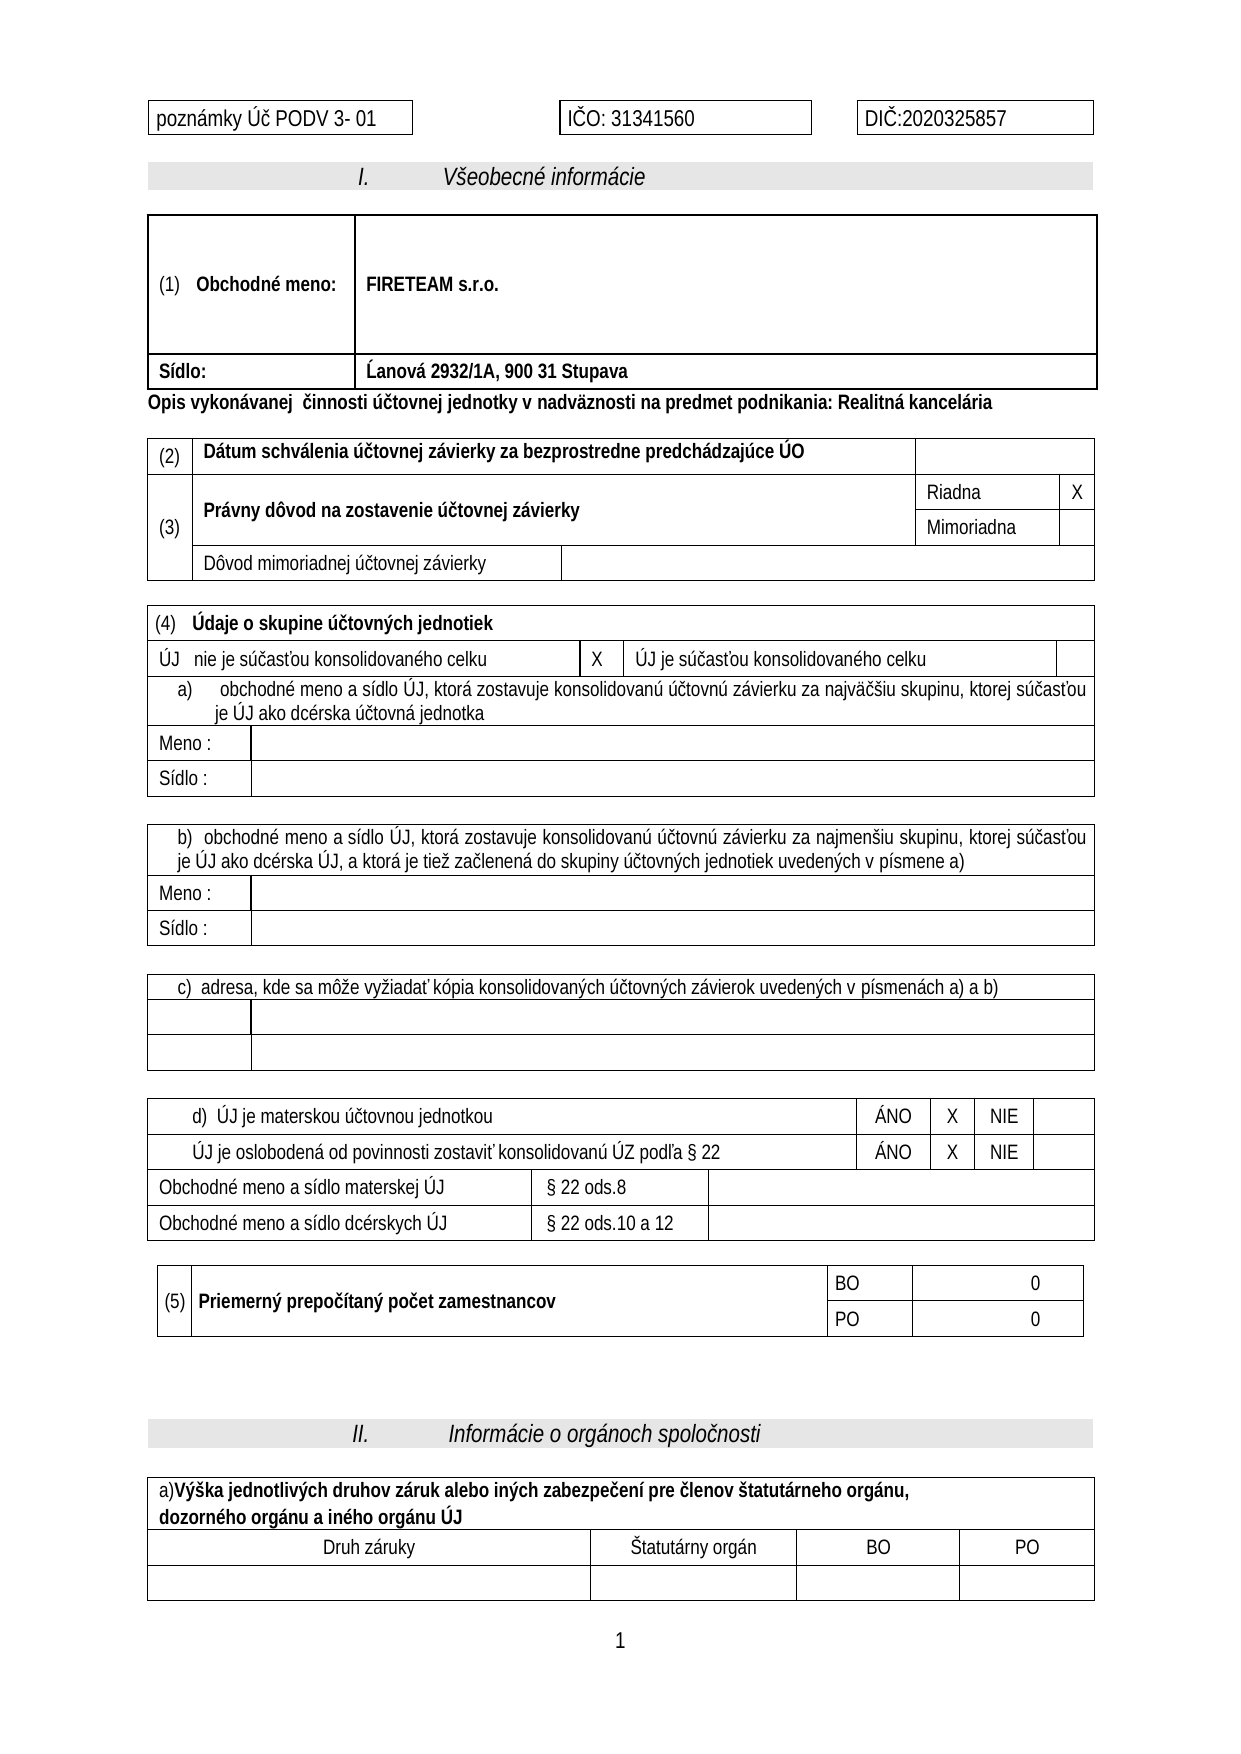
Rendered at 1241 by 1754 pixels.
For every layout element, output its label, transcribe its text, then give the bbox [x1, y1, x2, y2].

table_cell [148, 1035, 251, 1070]
table_cell Riadna [916, 475, 1059, 509]
table_cell [252, 761, 1094, 796]
table_header [1034, 1099, 1094, 1134]
table_header FIRETEAM s.r.o. [356, 216, 1096, 352]
table_cell [148, 1000, 250, 1034]
table_header [158, 1266, 191, 1336]
table_cell PO [960, 1530, 1094, 1564]
table_cell Sídlo: [149, 355, 354, 388]
table_cell [148, 1566, 590, 1600]
table_cell X [931, 1135, 974, 1169]
table_cell Obchodné meno a sídlo dcérskych ÚJ [148, 1206, 531, 1240]
table_cell [709, 1170, 1094, 1204]
table_cell [252, 1000, 1094, 1034]
table_cell X [1060, 475, 1094, 509]
table_cell [562, 546, 1094, 580]
table_header X [931, 1099, 974, 1134]
table_cell Mimoriadna [916, 510, 1059, 544]
table_cell Obchodné meno a sídlo materskej ÚJ [148, 1170, 531, 1204]
table_header [148, 439, 192, 474]
table_cell obchodné meno a sídlo ÚJ, ktorá zostavuje konsolidovanú účtovnú závierku za najväčšiu skupinu, ktorej súčasťou je ÚJ ako dcérska účtovná jednotka [148, 677, 1094, 725]
table_cell [1034, 1135, 1094, 1169]
table_cell ÚJ je súčasťou konsolidovaného celku [624, 641, 1056, 676]
table_cell [252, 876, 1094, 910]
table_header ÁNO [857, 1099, 930, 1134]
table_cell 0 [913, 1301, 1083, 1336]
table_cell [252, 911, 1094, 945]
table_cell Meno : [148, 726, 250, 760]
table_header d) ÚJ je materskou účtovnou jednotkou [148, 1099, 856, 1134]
table_header [916, 439, 1094, 474]
table_cell Ĺanová 2932/1A, 900 31 Stupava [356, 355, 1096, 388]
table_cell ÁNO [857, 1135, 930, 1169]
table_cell [252, 726, 1094, 760]
table_cell ÚJ nie je súčasťou konsolidovaného celku [148, 641, 579, 676]
table_cell [709, 1206, 1094, 1240]
table_header NIE [975, 1099, 1033, 1134]
table_cell [797, 1566, 959, 1600]
table_header Dátum schválenia účtovnej závierky za bezprostredne predchádzajúce ÚO [193, 439, 915, 474]
table_cell [148, 475, 192, 580]
table_cell ÚJ je oslobodená od povinnosti zostaviť konsolidovanú ÚZ podľa § 22 [148, 1135, 856, 1169]
list Informácie o orgánoch spoločnosti [148, 1419, 1093, 1448]
table_cell PO [828, 1301, 912, 1336]
table_cell Sídlo : [148, 911, 251, 945]
table_cell Sídlo : [148, 761, 251, 796]
list Všeobecné informácie [148, 162, 1093, 190]
table_cell [960, 1566, 1094, 1600]
table_cell Dôvod mimoriadnej účtovnej závierky [193, 546, 561, 580]
table_header Priemerný prepočítaný počet zamestnancov [192, 1266, 827, 1336]
table_cell § 22 ods.10 a 12 [532, 1206, 708, 1240]
table_header Obchodné meno: [149, 216, 354, 352]
table_header c) adresa, kde sa môže vyžiadať kópia konsolidovaných účtovných závierok uvedených v písmenách a) a b) [148, 975, 1094, 999]
table_cell § 22 ods.8 [532, 1170, 708, 1204]
table_header Údaje o skupine účtovných jednotiek [148, 606, 1094, 640]
table_header 0 [913, 1266, 1083, 1300]
table_cell [591, 1566, 796, 1600]
table_cell Meno : [148, 876, 250, 910]
table_cell X [581, 641, 623, 676]
table_cell Štatutárny orgán [591, 1530, 796, 1564]
text Opis vykonávanej činnosti účtovnej jednotky v nadväznosti na predmet podnikania: Realitná kancelária [148, 390, 1093, 414]
table_header BO [828, 1266, 912, 1300]
table_header b) obchodné meno a sídlo ÚJ, ktorá zostavuje konsolidovanú účtovnú závierku za najmenšiu skupinu, ktorej súčasťou je ÚJ ako dcérska ÚJ, a ktorá je tiež začlenená do skupiny účtovných jednotiek uvedených v písmene a) [148, 825, 1094, 874]
table_cell [252, 1035, 1094, 1070]
table_cell NIE [975, 1135, 1033, 1169]
table_cell [1060, 510, 1094, 544]
table_cell Druh záruky [148, 1530, 590, 1564]
table_header a)Výška jednotlivých druhov záruk alebo iných zabezpečení pre členov štatutárneho orgánu, dozorného orgánu a iného orgánu ÚJ [148, 1478, 1094, 1529]
table_cell [1057, 641, 1094, 676]
table_cell Právny dôvod na zostavenie účtovnej závierky [193, 475, 915, 544]
table_cell BO [797, 1530, 959, 1564]
